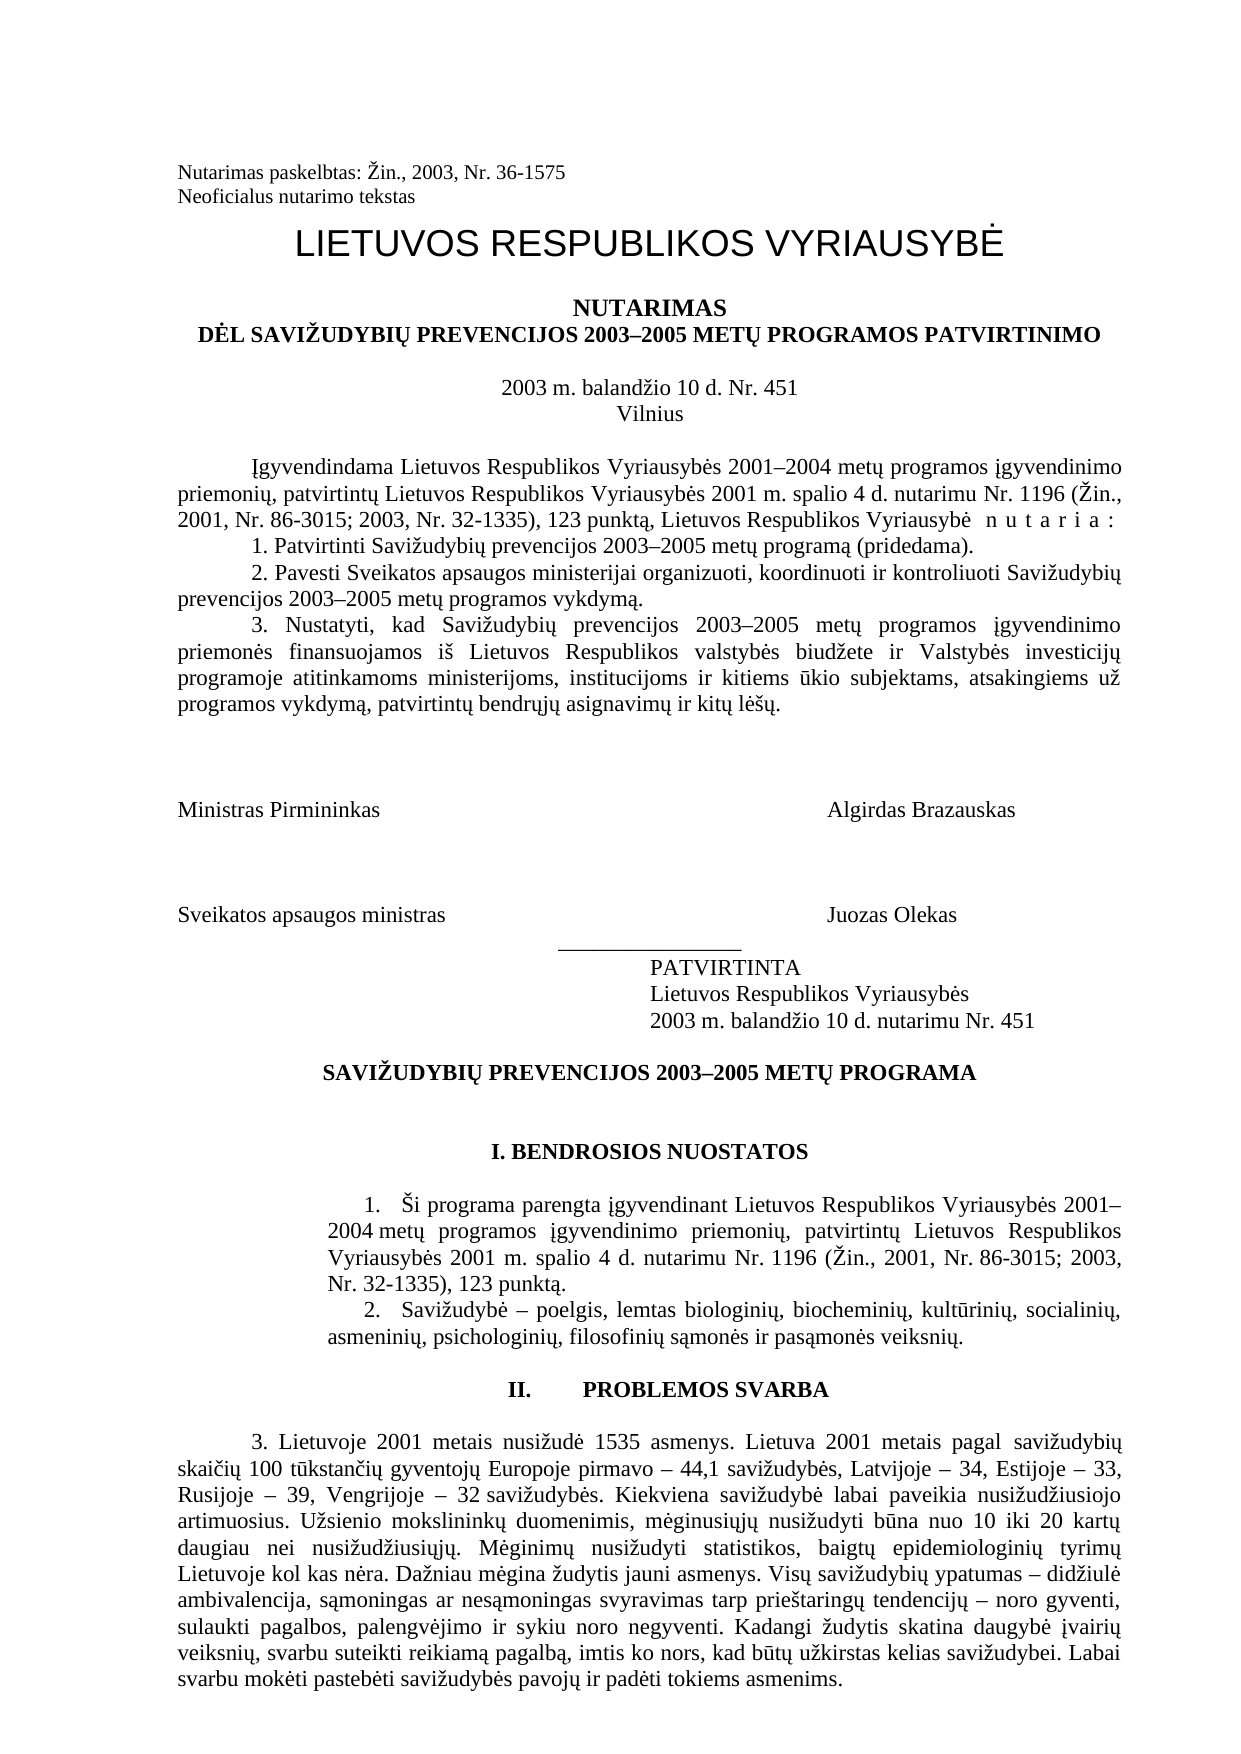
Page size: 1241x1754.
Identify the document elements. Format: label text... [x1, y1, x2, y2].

text ________________ [177, 928, 1122, 954]
text 2003 m. balandžio 10 d. Nr. 451 [177, 374, 1122, 401]
list Savižudybė – poelgis, lemtas biologinių, biocheminių, kultūrinių, socialinių, asmeninių, psichologinių, filosofinių sąmonės ir pasąmonės veiksnių. [290, 1297, 1122, 1349]
text Ministras Pirmininkas Algirdas Brazauskas [177, 796, 1122, 822]
list Ši programa parengta įgyvendinant Lietuvos Respublikos Vyriausybės 2001–2004 metų programos įgyvendinimo priemonių, patvirtintų Lietuvos Respublikos Vyriausybės 2001 m. spalio 4 d. nutarimu Nr. 1196 (Žin., 2001, Nr. 86-3015; 2003, Nr. 32-1335), 123 punktą. [290, 1191, 1122, 1297]
text Patvirtinta [650, 954, 1122, 980]
subtitle PROBLEMOS svarba [215, 1376, 1122, 1402]
text Vilnius [177, 401, 1122, 427]
text Įgyvendindama Lietuvos Respublikos Vyriausybės 2001–2004 metų programos įgyvendinimo priemonių, patvirtintų Lietuvos Respublikos Vyriausybės 2001 m. spalio 4 d. nutarimu Nr. 1196 (Žin., 2001, Nr. 86-3015; 2003, Nr. 32-1335), 123 punktą, Lietuvos Respublikos Vyriausybė nutaria: [177, 453, 1122, 532]
subtitle DĖL savižudybių prevencijos 2003–2005 METŲ PROGRAMOS patvirtinimo [177, 321, 1122, 348]
subtitle I. BENDROSIOS NUOSTATOS [177, 1138, 1122, 1165]
text Neoficialus nutarimo tekstas [177, 184, 1122, 208]
subtitle Nutarimas paskelbtas: Žin., 2003, Nr. 36-1575 [177, 160, 1122, 184]
text nutarimas [177, 293, 1122, 321]
text 2. Pavesti Sveikatos apsaugos ministerijai organizuoti, koordinuoti ir kontroliuoti Savižudybių prevencijos 2003–2005 metų programos vykdymą. [177, 559, 1122, 611]
text 3. Nustatyti, kad Savižudybių prevencijos 2003–2005 metų programos įgyvendinimo priemonės finansuojamos iš Lietuvos Respublikos valstybės biudžete ir Valstybės investicijų programoje atitinkamoms ministerijoms, institucijoms ir kitiems ūkio subjektams, atsakingiems už programos vykdymą, patvirtintų bendrųjų asignavimų ir kitų lėšų. [177, 611, 1122, 717]
subtitle SAVIŽUDYBIŲ PREVENCIJOS 2003–2005 METŲ PROGRAMA [177, 1059, 1122, 1086]
text Lietuvos Respublikos Vyriausybės 2003 m. balandžio 10 d. nutarimu Nr. 451 [650, 980, 1122, 1033]
text 1. Patvirtinti Savižudybių prevencijos 2003–2005 metų programą (pridedama). [177, 532, 1122, 559]
text 3. Lietuvoje 2001 metais nusižudė 1535 asmenys. Lietuva 2001 metais pagal savižudybių skaičių 100 tūkstančių gyventojų Europoje pirmavo – 44,1 savižudybės, Latvijoje – 34, Estijoje – 33, Rusijoje – 39, Vengrijoje – 32 savižudybės. Kiekviena savižudybė labai paveikia nusižudžiusiojo artimuosius. Užsienio mokslininkų duomenimis, mėginusiųjų nusižudyti būna nuo 10 iki 20 kartų daugiau nei nusižudžiusiųjų. Mėginimų nusižudyti statistikos, baigtų epidemiologinių tyrimų Lietuvoje kol kas nėra. Dažniau mėgina žudytis jauni asmenys. Visų savižudybių ypatumas – didžiulė ambivalencija, sąmoningas ar nesąmoningas svyravimas tarp prieštaringų tendencijų – noro gyventi, sulaukti pagalbos, palengvėjimo ir sykiu noro negyventi. Kadangi žudytis skatina daugybė įvairių veiksnių, svarbu suteikti reikiamą pagalbą, imtis ko nors, kad būtų užkirstas kelias savižudybei. Labai svarbu mokėti pastebėti savižudybės pavojų ir padėti tokiems asmenims. [177, 1428, 1122, 1692]
text Sveikatos apsaugos ministras Juozas Olekas [177, 901, 1122, 928]
subtitle Lietuvos Respublikos Vyriausybė [177, 221, 1122, 264]
